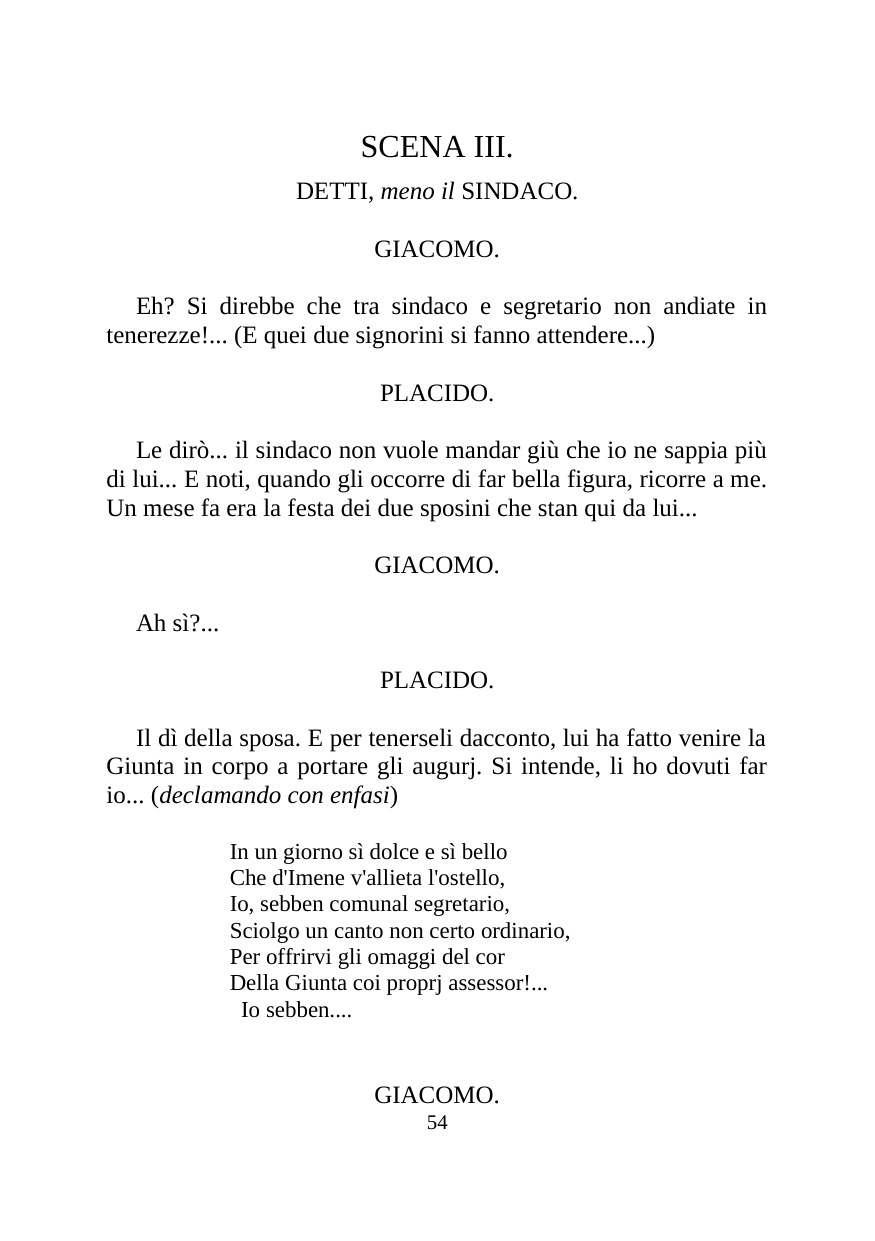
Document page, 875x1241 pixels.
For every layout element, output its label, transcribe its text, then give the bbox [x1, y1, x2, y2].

text Che d'Imene v'allieta l'ostello, [200, 864, 768, 890]
text PLACIDO. [106, 378, 768, 406]
text Io sebben.... [200, 996, 768, 1022]
subtitle SCENA III. [106, 127, 768, 164]
text Ah sì?... [106, 608, 768, 636]
text Io, sebben comunal segretario, [200, 890, 768, 917]
text Le dirò... il sindaco non vuole mandar giù che io ne sappia più di lui... E noti, quando gli occorre di far bella figura, ricorre a me. Un mese fa era la festa dei due sposini che stan qui da lui... [106, 435, 768, 521]
text GIACOMO. [106, 234, 768, 263]
text GIACOMO. [106, 1080, 768, 1108]
text PLACIDO. [106, 665, 768, 694]
text Della Giunta coi proprj assessor!... [200, 969, 768, 996]
text DETTI, meno il SINDACO. [106, 176, 768, 205]
text Il dì della sposa. E per tenerseli dacconto, lui ha fatto venire la Giunta in corpo a portare gli augurj. Si intende, li ho dovuti far io... (declamando con enfasi) [106, 723, 768, 809]
text GIACOMO. [106, 550, 768, 579]
text Sciolgo un canto non certo ordinario, [200, 917, 768, 943]
text In un giorno sì dolce e sì bello [200, 838, 768, 864]
text Per offrirvi gli omaggi del cor [200, 943, 768, 969]
text Eh? Si direbbe che tra sindaco e segretario non andiate in tenerezze!... (E quei due signorini si fanno attendere...) [106, 291, 768, 349]
